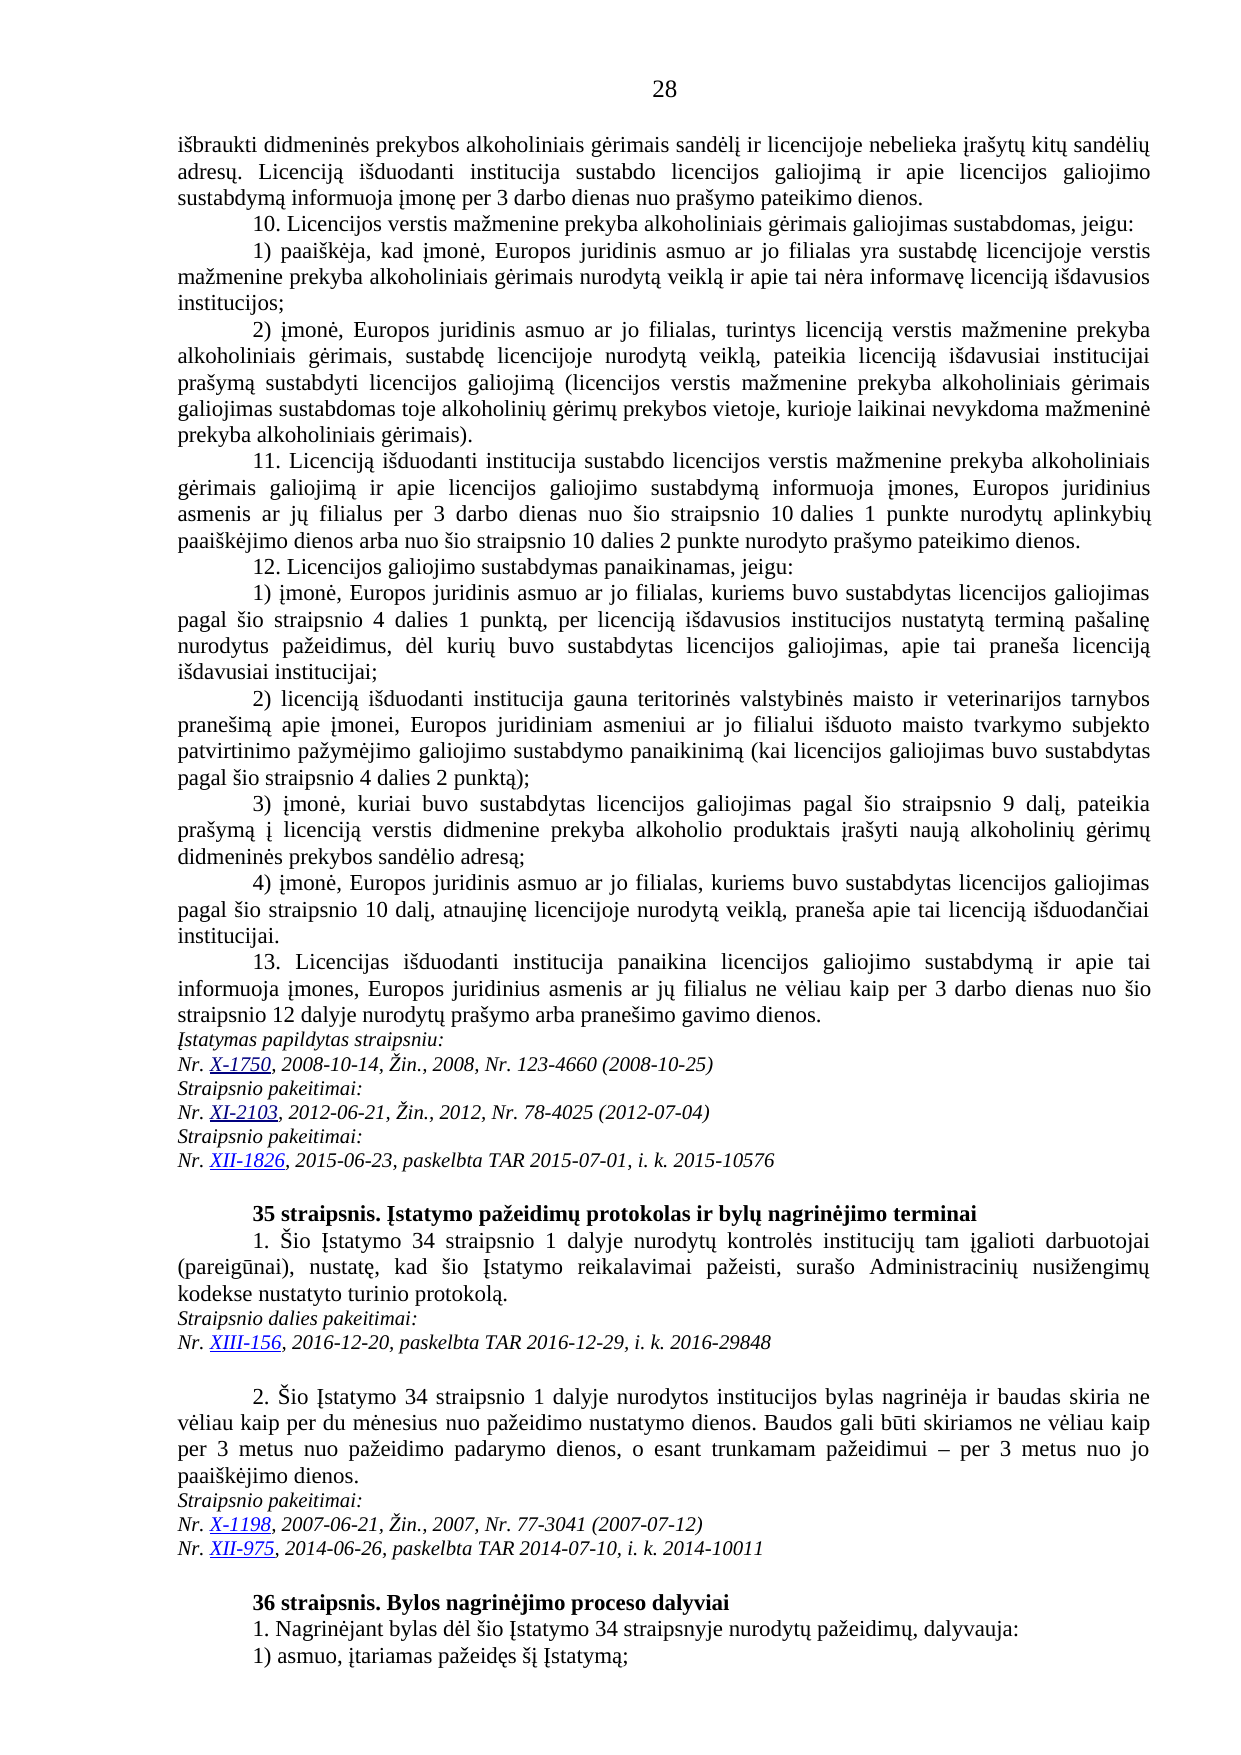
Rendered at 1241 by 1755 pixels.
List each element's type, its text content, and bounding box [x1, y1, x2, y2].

text 12. Licencijos galiojimo sustabdymas panaikinamas, jeigu: [177, 553, 1152, 579]
text 10. Licencijos verstis mažmenine prekyba alkoholiniais gėrimais galiojimas sustabdomas, jeigu: [177, 210, 1152, 237]
text Nr. X-1750, 2008-10-14, Žin., 2008, Nr. 123-4660 (2008-10-25) [177, 1051, 1152, 1076]
text Straipsnio dalies pakeitimai: [177, 1306, 1152, 1330]
text 2) įmonė, Europos juridinis asmuo ar jo filialas, turintys licenciją verstis mažmenine prekyba alkoholiniais gėrimais, sustabdę licencijoje nurodytą veiklą, pateikia licenciją išdavusiai institucijai prašymą sustabdyti licencijos galiojimą (licencijos verstis mažmenine prekyba alkoholiniais gėrimais galiojimas sustabdomas toje alkoholinių gėrimų prekybos vietoje, kurioje laikinai nevykdoma mažmeninė prekyba alkoholiniais gėrimais). [177, 316, 1152, 448]
text 1) asmuo, įtariamas pažeidęs šį Įstatymą; [177, 1642, 1152, 1668]
text Straipsnio pakeitimai: [177, 1488, 1152, 1512]
text Straipsnio pakeitimai: [177, 1124, 1152, 1148]
text 11. Licenciją išduodanti institucija sustabdo licencijos verstis mažmenine prekyba alkoholiniais gėrimais galiojimą ir apie licencijos galiojimo sustabdymą informuoja įmones, Europos juridinius asmenis ar jų filialus per 3 darbo dienas nuo šio straipsnio 10 dalies 1 punkte nurodytų aplinkybių paaiškėjimo dienos arba nuo šio straipsnio 10 dalies 2 punkte nurodyto prašymo pateikimo dienos. [177, 448, 1152, 553]
text Nr. XII-975, 2014-06-26, paskelbta TAR 2014-07-10, i. k. 2014-10011 [177, 1536, 1152, 1560]
text 36 straipsnis. Bylos nagrinėjimo proceso dalyviai [177, 1589, 1152, 1616]
text Įstatymas papildytas straipsniu: [177, 1027, 1152, 1051]
text 1) paaiškėja, kad įmonė, Europos juridinis asmuo ar jo filialas yra sustabdę licencijoje verstis mažmenine prekyba alkoholiniais gėrimais nurodytą veiklą ir apie tai nėra informavę licenciją išdavusios institucijos; [177, 237, 1152, 316]
text 2) licenciją išduodanti institucija gauna teritorinės valstybinės maisto ir veterinarijos tarnybos pranešimą apie įmonei, Europos juridiniam asmeniui ar jo filialui išduoto maisto tvarkymo subjekto patvirtinimo pažymėjimo galiojimo sustabdymo panaikinimą (kai licencijos galiojimas buvo sustabdytas pagal šio straipsnio 4 dalies 2 punktą); [177, 685, 1152, 790]
text Nr. XII-1826, 2015-06-23, paskelbta TAR 2015-07-01, i. k. 2015-10576 [177, 1148, 1152, 1172]
text Nr. XI-2103, 2012-06-21, Žin., 2012, Nr. 78-4025 (2012-07-04) [177, 1099, 1152, 1124]
text išbraukti didmeninės prekybos alkoholiniais gėrimais sandėlį ir licencijoje nebelieka įrašytų kitų sandėlių adresų. Licenciją išduodanti institucija sustabdo licencijos galiojimą ir apie licencijos galiojimo sustabdymą informuoja įmonę per 3 darbo dienas nuo prašymo pateikimo dienos. [177, 131, 1152, 210]
text Nr. XIII-156, 2016-12-20, paskelbta TAR 2016-12-29, i. k. 2016-29848 [177, 1330, 1152, 1354]
text 13. Licencijas išduodanti institucija panaikina licencijos galiojimo sustabdymą ir apie tai informuoja įmones, Europos juridinius asmenis ar jų filialus ne vėliau kaip per 3 darbo dienas nuo šio straipsnio 12 dalyje nurodytų prašymo arba pranešimo gavimo dienos. [177, 948, 1152, 1027]
text 1. Nagrinėjant bylas dėl šio Įstatymo 34 straipsnyje nurodytų pažeidimų, dalyvauja: [177, 1616, 1152, 1642]
text Nr. X-1198, 2007-06-21, Žin., 2007, Nr. 77-3041 (2007-07-12) [177, 1512, 1152, 1536]
text 35 straipsnis. Įstatymo pažeidimų protokolas ir bylų nagrinėjimo terminai [177, 1201, 1152, 1227]
text 3) įmonė, kuriai buvo sustabdytas licencijos galiojimas pagal šio straipsnio 9 dalį, pateikia prašymą į licenciją verstis didmenine prekyba alkoholio produktais įrašyti naują alkoholinių gėrimų didmeninės prekybos sandėlio adresą; [177, 790, 1152, 869]
text 1) įmonė, Europos juridinis asmuo ar jo filialas, kuriems buvo sustabdytas licencijos galiojimas pagal šio straipsnio 4 dalies 1 punktą, per licenciją išdavusios institucijos nustatytą terminą pašalinę nurodytus pažeidimus, dėl kurių buvo sustabdytas licencijos galiojimas, apie tai praneša licenciją išdavusiai institucijai; [177, 579, 1152, 685]
text 4) įmonė, Europos juridinis asmuo ar jo filialas, kuriems buvo sustabdytas licencijos galiojimas pagal šio straipsnio 10 dalį, atnaujinę licencijoje nurodytą veiklą, praneša apie tai licenciją išduodančiai institucijai. [177, 869, 1152, 948]
text Straipsnio pakeitimai: [177, 1076, 1152, 1099]
text 2. Šio Įstatymo 34 straipsnio 1 dalyje nurodytos institucijos bylas nagrinėja ir baudas skiria ne vėliau kaip per du mėnesius nuo pažeidimo nustatymo dienos. Baudos gali būti skiriamos ne vėliau kaip per 3 metus nuo pažeidimo padarymo dienos, o esant trunkamam pažeidimui – per 3 metus nuo jo paaiškėjimo dienos. [177, 1383, 1152, 1488]
text 1. Šio Įstatymo 34 straipsnio 1 dalyje nurodytų kontrolės institucijų tam įgalioti darbuotojai (pareigūnai), nustatę, kad šio Įstatymo reikalavimai pažeisti, surašo Administracinių nusižengimų kodekse nustatyto turinio protokolą. [177, 1227, 1152, 1306]
